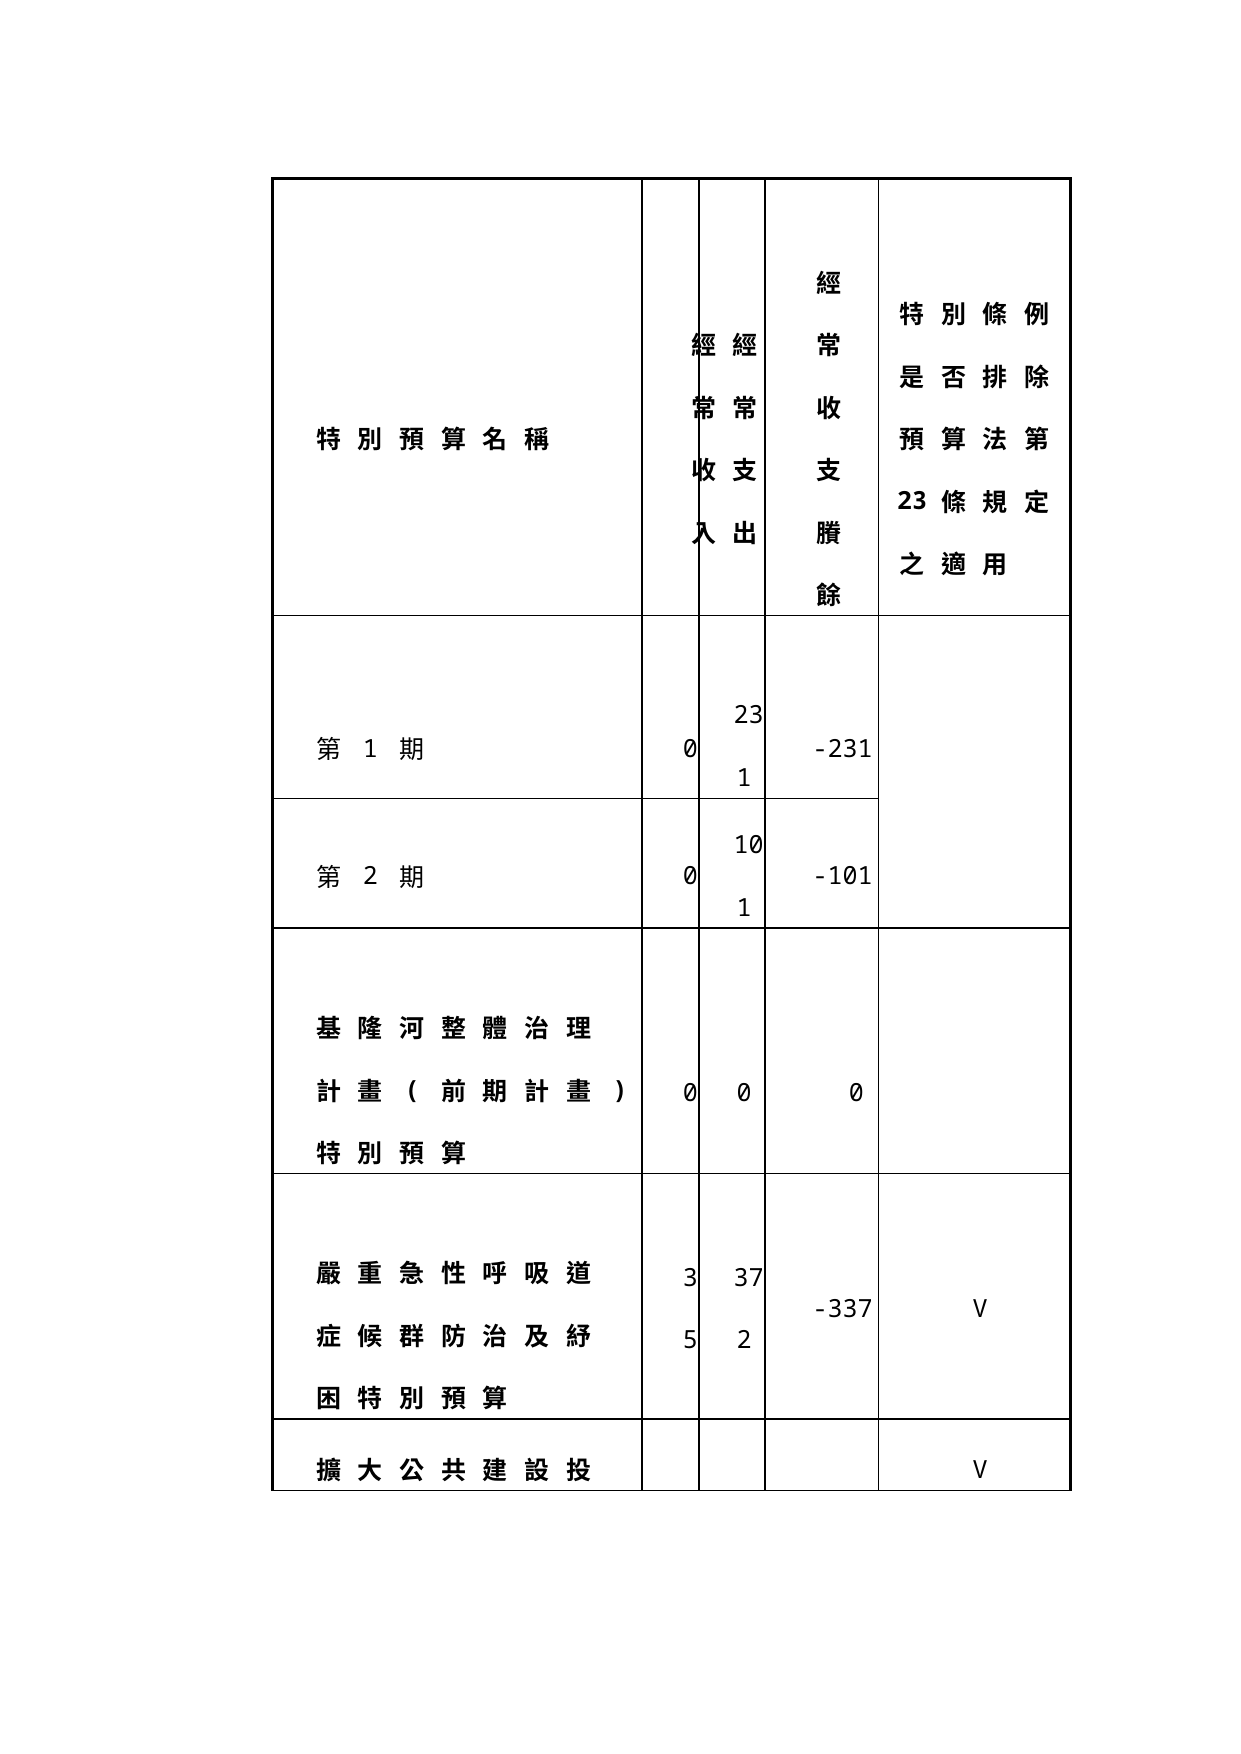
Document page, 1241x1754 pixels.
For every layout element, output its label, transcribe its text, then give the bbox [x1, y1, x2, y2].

table_cell 第2期 [274, 799, 641, 927]
table_cell 0 [643, 929, 698, 1172]
table_cell -231 [766, 616, 878, 797]
table_cell -337 [766, 1174, 878, 1418]
table_cell [643, 1420, 698, 1490]
table_cell 第1期 [274, 616, 641, 797]
table_cell V [879, 1420, 1069, 1490]
table_cell 231 [700, 616, 764, 797]
table_cell 擴大公共建設投 [274, 1420, 641, 1490]
table_cell 基隆河整體治理計畫(前期計畫)特別預算 [274, 929, 641, 1172]
table_cell 101 [700, 799, 764, 927]
table_header 特別條例是否排除預算法第23條規定之適用 [879, 180, 1069, 615]
table_cell 372 [700, 1174, 764, 1418]
table_cell 0 [643, 616, 698, 797]
table_cell [766, 1420, 878, 1490]
table_cell [879, 616, 1069, 927]
table_cell 0 [766, 929, 878, 1172]
table_cell -101 [766, 799, 878, 927]
table_cell V [879, 1174, 1069, 1418]
table_cell [700, 1420, 764, 1490]
table_cell 0 [700, 929, 764, 1172]
table_header 特別預算名稱 [274, 180, 641, 615]
table_cell [879, 929, 1069, 1172]
table_cell 0 [643, 799, 698, 927]
table_cell 35 [643, 1174, 698, 1418]
table_header 經常支出 [700, 180, 764, 615]
table_header 經常收入 [643, 180, 698, 615]
table_header 經常收支賸餘 [766, 180, 878, 615]
table_cell 嚴重急性呼吸道症候群防治及紓困特別預算 [274, 1174, 641, 1418]
